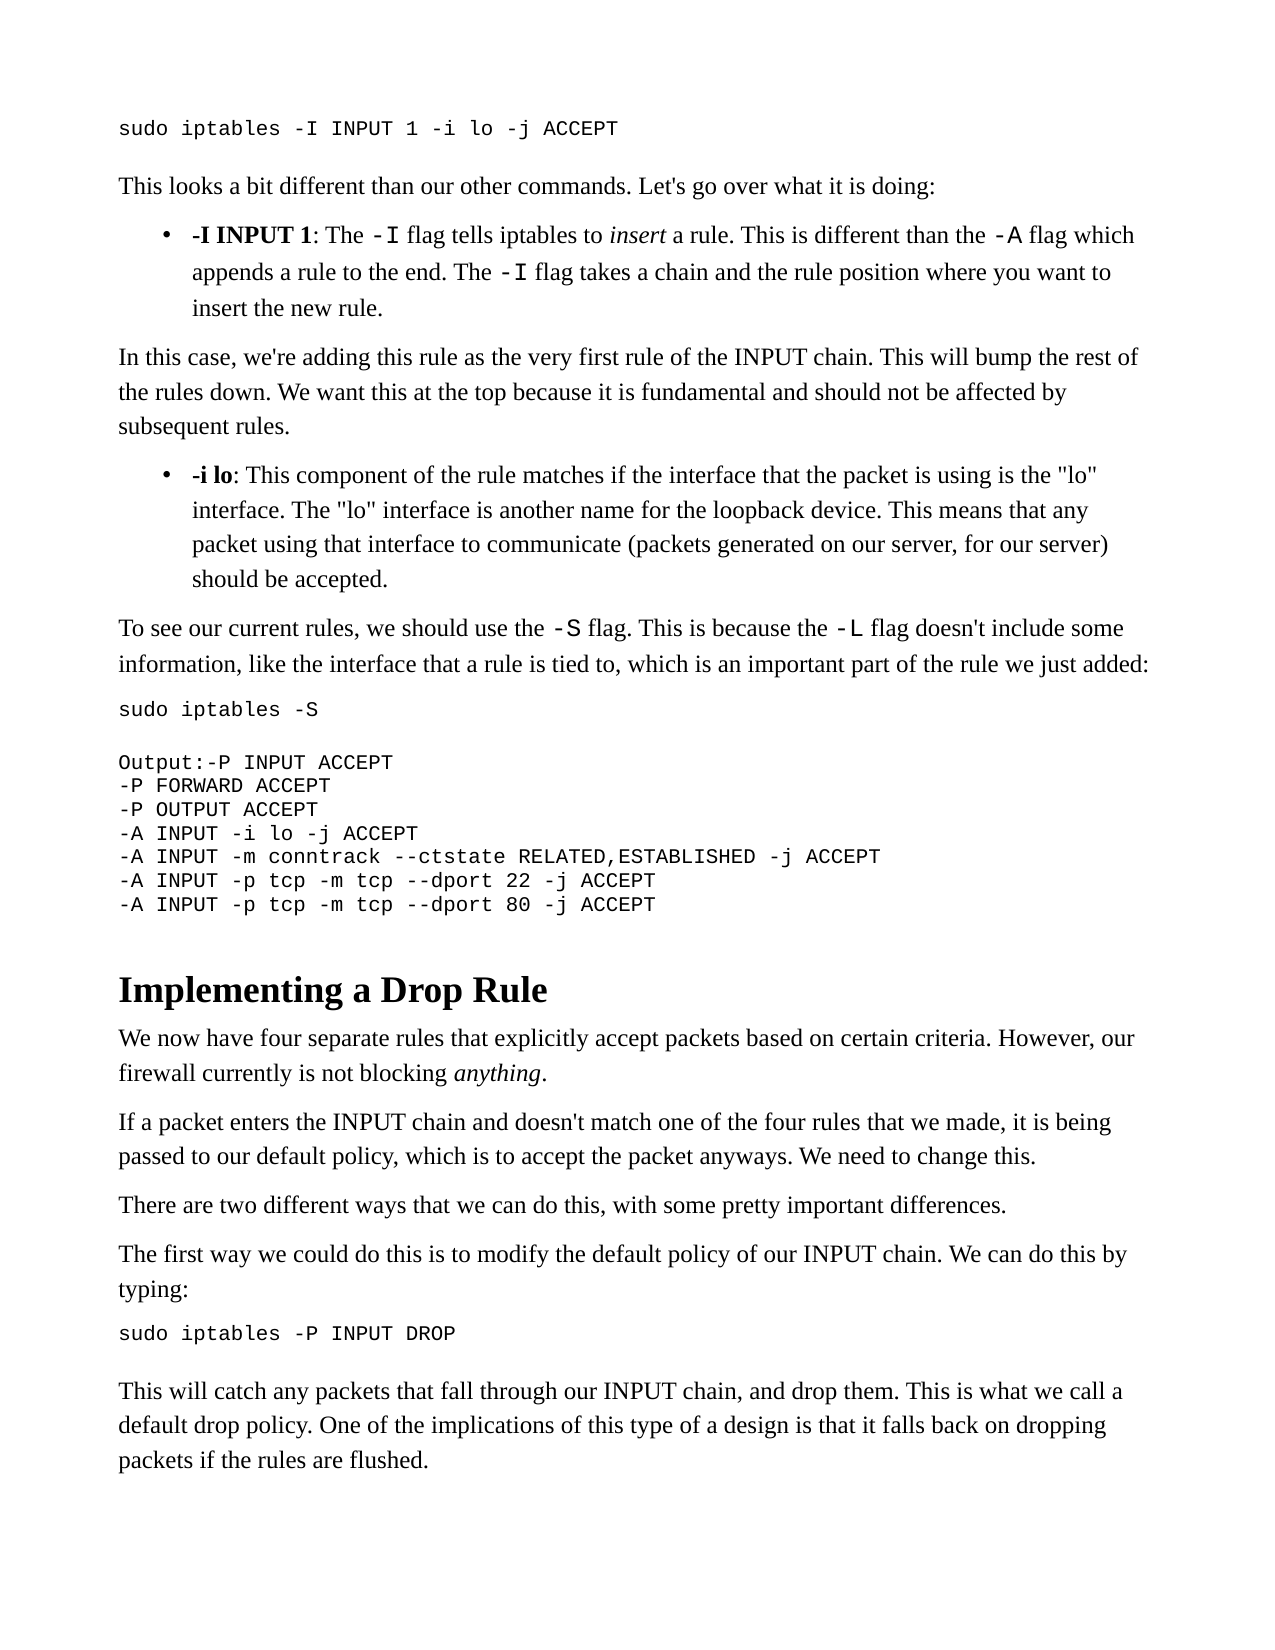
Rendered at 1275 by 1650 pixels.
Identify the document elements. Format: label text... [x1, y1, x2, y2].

text There are two different ways that we can do this, with some pretty important differences. [118, 1190, 1157, 1219]
text sudo iptables -P INPUT DROP [118, 1323, 1157, 1347]
text -P OUTPUT ACCEPT [118, 799, 1157, 823]
list -i lo: This component of the rule matches if the interface that the packet is using is the "lo" interface. The "lo" interface is another name for the loopback device. This means that any packet using that interface to communicate (packets generated on our server, for our server) should be accepted. [162, 461, 1157, 593]
text -A INPUT -p tcp -m tcp --dport 80 -j ACCEPT [118, 894, 1157, 917]
text sudo iptables -I INPUT 1 -i lo -j ACCEPT [118, 118, 1157, 142]
text -A INPUT -m conntrack --ctstate RELATED,ESTABLISHED -j ACCEPT [118, 846, 1157, 870]
text This will catch any packets that fall through our INPUT chain, and drop them. This is what we call a default drop policy. One of the implications of this type of a design is that it falls back on dropping packets if the rules are flushed. [118, 1376, 1157, 1474]
text -A INPUT -i lo -j ACCEPT [118, 823, 1157, 846]
subtitle Implementing a Drop Rule [118, 968, 1157, 1011]
list -I INPUT 1: The -I flag tells iptables to insert a rule. This is different than the -A flag which appends a rule to the end. The -I flag takes a chain and the rule position where you want to insert the new rule. [162, 220, 1157, 322]
text If a packet enters the INPUT chain and doesn't match one of the four rules that we made, it is being passed to our default policy, which is to accept the packet anyways. We need to change this. [118, 1107, 1157, 1170]
text In this case, we're adding this rule as the very first rule of the INPUT chain. This will bump the rest of the rules down. We want this at the top because it is fundamental and should not be affected by subsequent rules. [118, 342, 1157, 440]
text -P FORWARD ACCEPT [118, 775, 1157, 799]
text sudo iptables -S [118, 699, 1157, 722]
text -A INPUT -p tcp -m tcp --dport 22 -j ACCEPT [118, 870, 1157, 894]
text To see our current rules, we should use the -S flag. This is because the -L flag doesn't include some information, like the interface that a rule is tied to, which is an important part of the rule we just added: [118, 613, 1157, 678]
text This looks a bit different than our other commands. Let's go over what it is doing: [118, 171, 1157, 200]
text The first way we could do this is to modify the default policy of our INPUT chain. We can do this by typing: [118, 1239, 1157, 1303]
text Output:-P INPUT ACCEPT [118, 752, 1157, 775]
text We now have four separate rules that explicitly accept packets based on certain criteria. However, our firewall currently is not blocking anything. [118, 1023, 1157, 1086]
